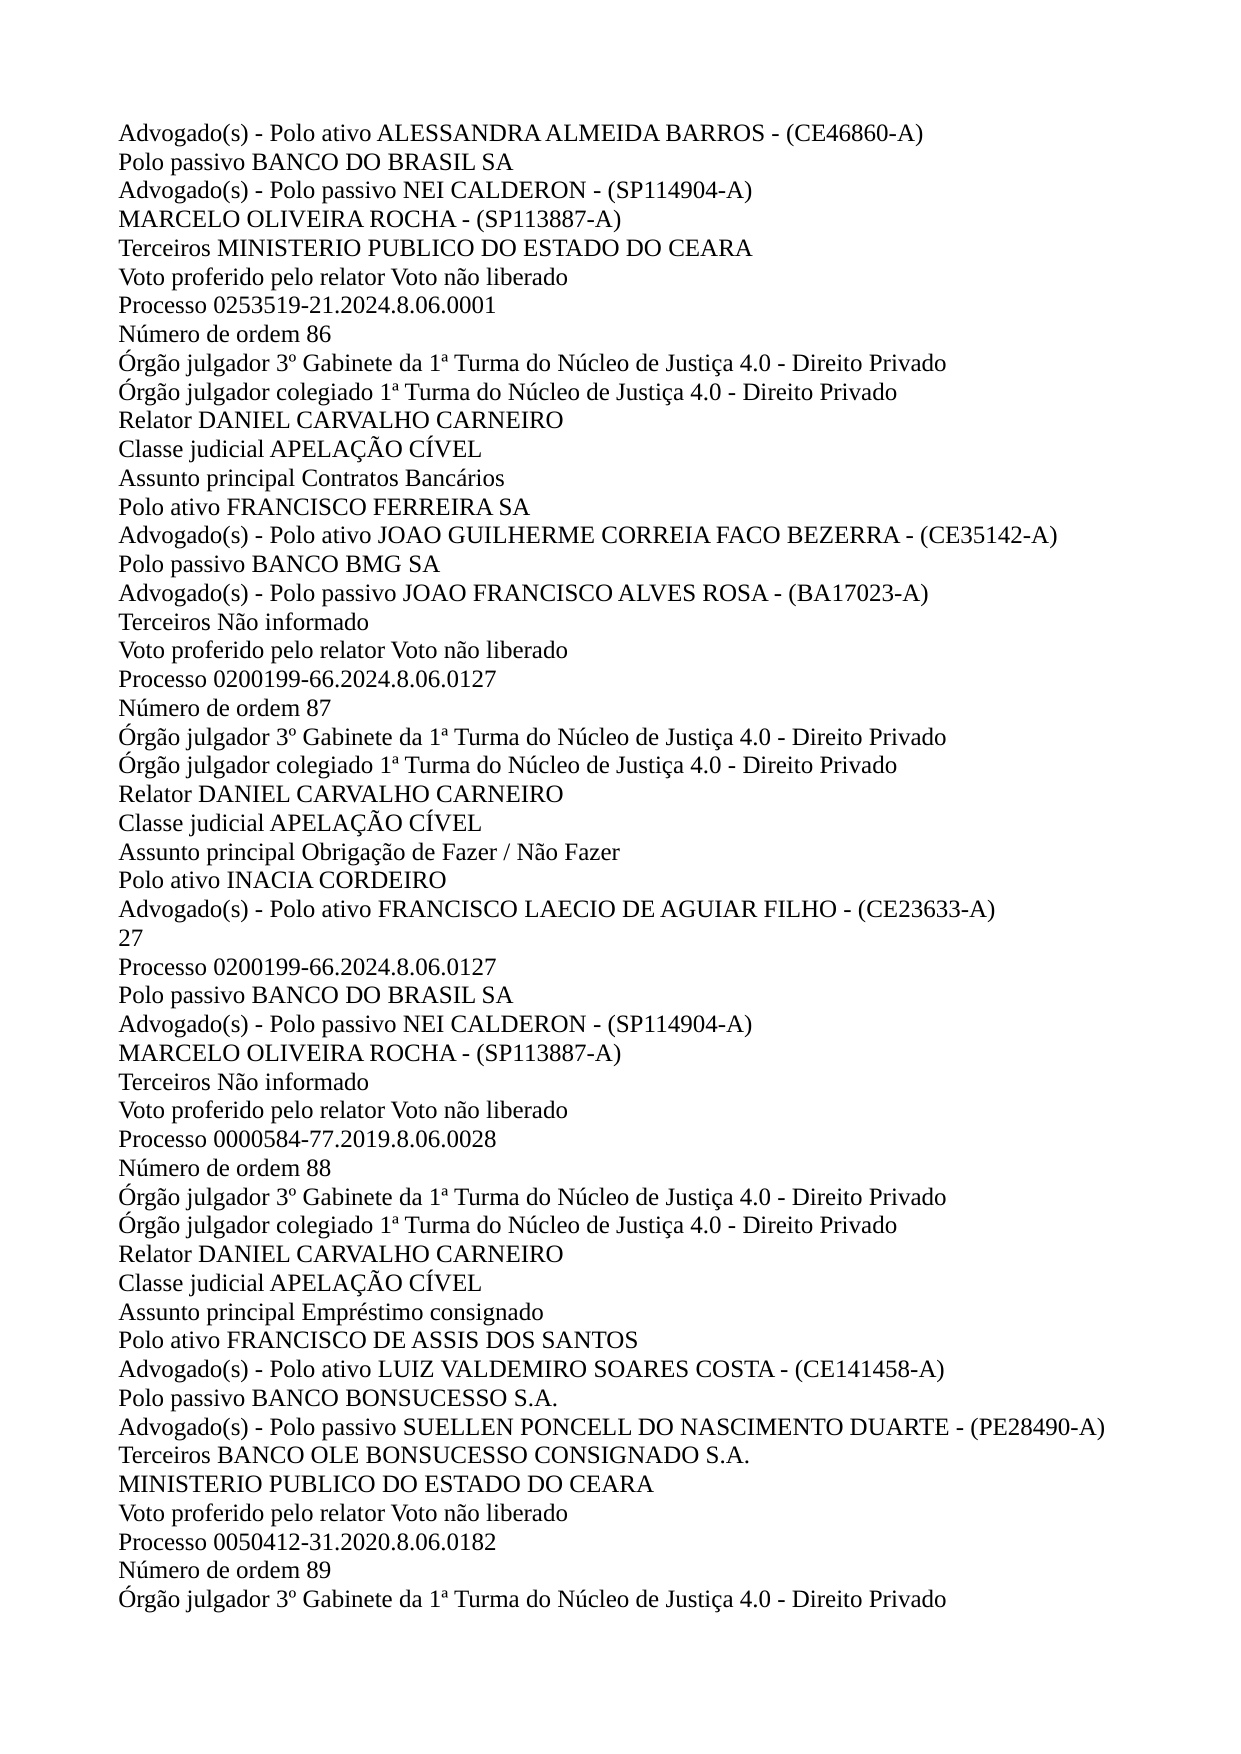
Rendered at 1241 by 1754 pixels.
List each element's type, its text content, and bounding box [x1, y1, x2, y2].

text Assunto principal Contratos Bancários [118, 463, 1122, 492]
text Assunto principal Empréstimo consignado [118, 1297, 1122, 1326]
text Polo passivo BANCO BONSUCESSO S.A. [118, 1383, 1122, 1412]
text Advogado(s) - Polo passivo JOAO FRANCISCO ALVES ROSA - (BA17023-A) [118, 578, 1122, 607]
text Órgão julgador colegiado 1ª Turma do Núcleo de Justiça 4.0 - Direito Privado [118, 1211, 1122, 1239]
text 27 [118, 923, 1122, 952]
text Processo 0000584-77.2019.8.06.0028 [118, 1124, 1122, 1153]
text Polo passivo BANCO DO BRASIL SA [118, 147, 1122, 176]
text Polo ativo FRANCISCO DE ASSIS DOS SANTOS [118, 1326, 1122, 1354]
text Voto proferido pelo relator Voto não liberado [118, 636, 1122, 664]
text Relator DANIEL CARVALHO CARNEIRO [118, 1239, 1122, 1268]
text Classe judicial APELAÇÃO CÍVEL [118, 434, 1122, 463]
text Advogado(s) - Polo ativo JOAO GUILHERME CORREIA FACO BEZERRA - (CE35142-A) [118, 521, 1122, 549]
text MARCELO OLIVEIRA ROCHA - (SP113887-A) [118, 1038, 1122, 1067]
text Advogado(s) - Polo ativo LUIZ VALDEMIRO SOARES COSTA - (CE141458-A) [118, 1354, 1122, 1383]
text Terceiros Não informado [118, 1067, 1122, 1096]
text Processo 0200199-66.2024.8.06.0127 [118, 664, 1122, 693]
text Órgão julgador 3º Gabinete da 1ª Turma do Núcleo de Justiça 4.0 - Direito Privado [118, 1584, 1122, 1613]
text Relator DANIEL CARVALHO CARNEIRO [118, 406, 1122, 434]
text Órgão julgador colegiado 1ª Turma do Núcleo de Justiça 4.0 - Direito Privado [118, 751, 1122, 779]
text Polo passivo BANCO DO BRASIL SA [118, 981, 1122, 1009]
text Advogado(s) - Polo passivo NEI CALDERON - (SP114904-A) [118, 176, 1122, 204]
text Órgão julgador colegiado 1ª Turma do Núcleo de Justiça 4.0 - Direito Privado [118, 377, 1122, 406]
text Órgão julgador 3º Gabinete da 1ª Turma do Núcleo de Justiça 4.0 - Direito Privado [118, 1182, 1122, 1211]
text Número de ordem 86 [118, 319, 1122, 348]
text Terceiros BANCO OLE BONSUCESSO CONSIGNADO S.A. [118, 1441, 1122, 1469]
text Voto proferido pelo relator Voto não liberado [118, 262, 1122, 291]
text Terceiros MINISTERIO PUBLICO DO ESTADO DO CEARA [118, 233, 1122, 262]
text Classe judicial APELAÇÃO CÍVEL [118, 1268, 1122, 1297]
text Classe judicial APELAÇÃO CÍVEL [118, 808, 1122, 837]
text Assunto principal Obrigação de Fazer / Não Fazer [118, 837, 1122, 866]
text Órgão julgador 3º Gabinete da 1ª Turma do Núcleo de Justiça 4.0 - Direito Privado [118, 722, 1122, 751]
text MINISTERIO PUBLICO DO ESTADO DO CEARA [118, 1469, 1122, 1498]
text Processo 0200199-66.2024.8.06.0127 [118, 952, 1122, 981]
text Órgão julgador 3º Gabinete da 1ª Turma do Núcleo de Justiça 4.0 - Direito Privado [118, 348, 1122, 377]
text Advogado(s) - Polo passivo NEI CALDERON - (SP114904-A) [118, 1009, 1122, 1038]
text Advogado(s) - Polo passivo SUELLEN PONCELL DO NASCIMENTO DUARTE - (PE28490-A) [118, 1412, 1122, 1441]
text Relator DANIEL CARVALHO CARNEIRO [118, 779, 1122, 808]
text Número de ordem 88 [118, 1153, 1122, 1182]
text Polo ativo INACIA CORDEIRO [118, 866, 1122, 894]
text Processo 0050412-31.2020.8.06.0182 [118, 1527, 1122, 1556]
text Número de ordem 87 [118, 693, 1122, 722]
text Advogado(s) - Polo ativo FRANCISCO LAECIO DE AGUIAR FILHO - (CE23633-A) [118, 894, 1122, 923]
text Polo passivo BANCO BMG SA [118, 549, 1122, 578]
text Número de ordem 89 [118, 1556, 1122, 1584]
text Voto proferido pelo relator Voto não liberado [118, 1096, 1122, 1124]
text MARCELO OLIVEIRA ROCHA - (SP113887-A) [118, 204, 1122, 233]
text Processo 0253519-21.2024.8.06.0001 [118, 291, 1122, 319]
text Voto proferido pelo relator Voto não liberado [118, 1498, 1122, 1527]
text Polo ativo FRANCISCO FERREIRA SA [118, 492, 1122, 521]
text Terceiros Não informado [118, 607, 1122, 636]
text Advogado(s) - Polo ativo ALESSANDRA ALMEIDA BARROS - (CE46860-A) [118, 118, 1122, 147]
